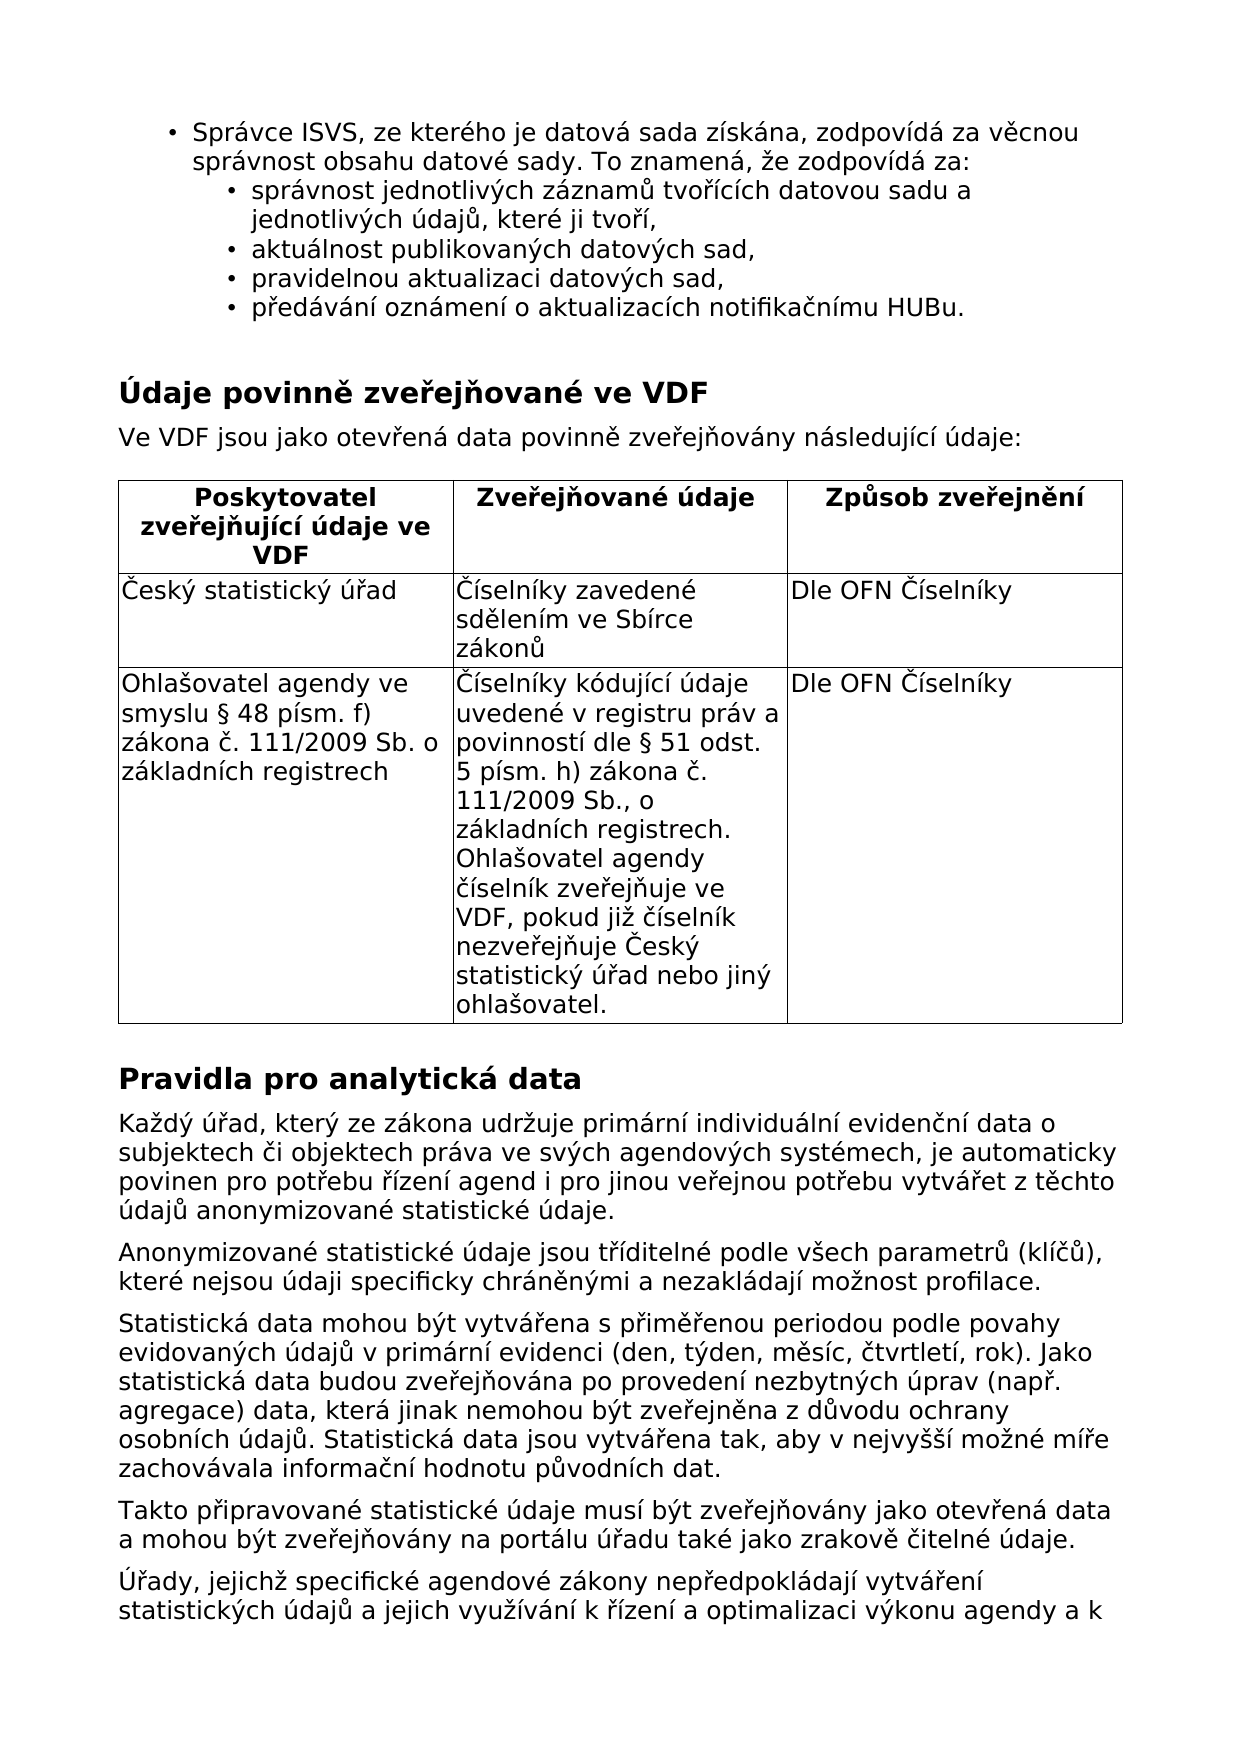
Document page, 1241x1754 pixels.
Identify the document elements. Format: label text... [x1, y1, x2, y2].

list aktuálnost publikovaných datových sad, [236, 235, 1122, 264]
text Anonymizované statistické údaje jsou tříditelné podle všech parametrů (klíčů), které nejsou údaji specificky chráněnými a nezakládají možnost profilace. [118, 1238, 1122, 1296]
text Ve VDF jsou jako otevřená data povinně zveřejňovány následující údaje: [118, 423, 1122, 452]
subtitle Údaje povinně zveřejňované ve VDF [118, 377, 1122, 411]
text Statistická data mohou být vytvářena s přiměřenou periodou podle povahy evidovaných údajů v primární evidenci (den, týden, měsíc, čtvrtletí, rok). Jako statistická data budou zveřejňována po provedení nezbytných úprav (např. agregace) data, která jinak nemohou být zveřejněna z důvodu ochrany osobních údajů. Statistická data jsou vytvářena tak, aby v nejvyšší možné míře zachovávala informační hodnotu původních dat. [118, 1309, 1122, 1484]
table_header Poskytovatel zveřejňující údaje ve VDF [119, 481, 453, 573]
text Takto připravované statistické údaje musí být zveřejňovány jako otevřená data a mohou být zveřejňovány na portálu úřadu také jako zrakově čitelné údaje. [118, 1496, 1122, 1555]
table_cell Ohlašovatel agendy ve smyslu § 48 písm. f) zákona č. 111/2009 Sb. o základních registrech [119, 668, 453, 1022]
table_header Způsob zveřejnění [788, 481, 1122, 573]
text Úřady, jejichž specifické agendové zákony nepředpokládají vytváření statistických údajů a jejich využívání k řízení a optimalizaci výkonu agendy a k [118, 1567, 1122, 1626]
table_cell Dle OFN Číselníky [788, 668, 1122, 1022]
table_cell Číselníky zavedené sdělením ve Sbírce zákonů [454, 574, 787, 667]
table_cell Dle OFN Číselníky [788, 574, 1122, 667]
list předávání oznámení o aktualizacích notifikačnímu HUBu. [236, 293, 1122, 322]
list Správce ISVS, ze kterého je datová sada získána, zodpovídá za věcnou správnost obsahu datové sady. To znamená, že zodpovídá za: [177, 118, 1122, 176]
table_cell Číselníky kódující údaje uvedené v registru práv a povinností dle § 51 odst. 5 písm. h) zákona č. 111/2009 Sb., o základních registrech. Ohlašovatel agendy číselník zveřejňuje ve VDF, pokud již číselník nezveřejňuje Český statistický úřad nebo jiný ohlašovatel. [454, 668, 787, 1022]
table_cell Český statistický úřad [119, 574, 453, 667]
list správnost jednotlivých záznamů tvořících datovou sadu a jednotlivých údajů, které ji tvoří, [236, 176, 1122, 235]
text Každý úřad, který ze zákona udržuje primární individuální evidenční data o subjektech či objektech práva ve svých agendových systémech, je automaticky povinen pro potřebu řízení agend i pro jinou veřejnou potřebu vytvářet z těchto údajů anonymizované statistické údaje. [118, 1109, 1122, 1226]
table_header Zveřejňované údaje [454, 481, 787, 573]
list pravidelnou aktualizaci datových sad, [236, 264, 1122, 293]
subtitle Pravidla pro analytická data [118, 1062, 1122, 1096]
